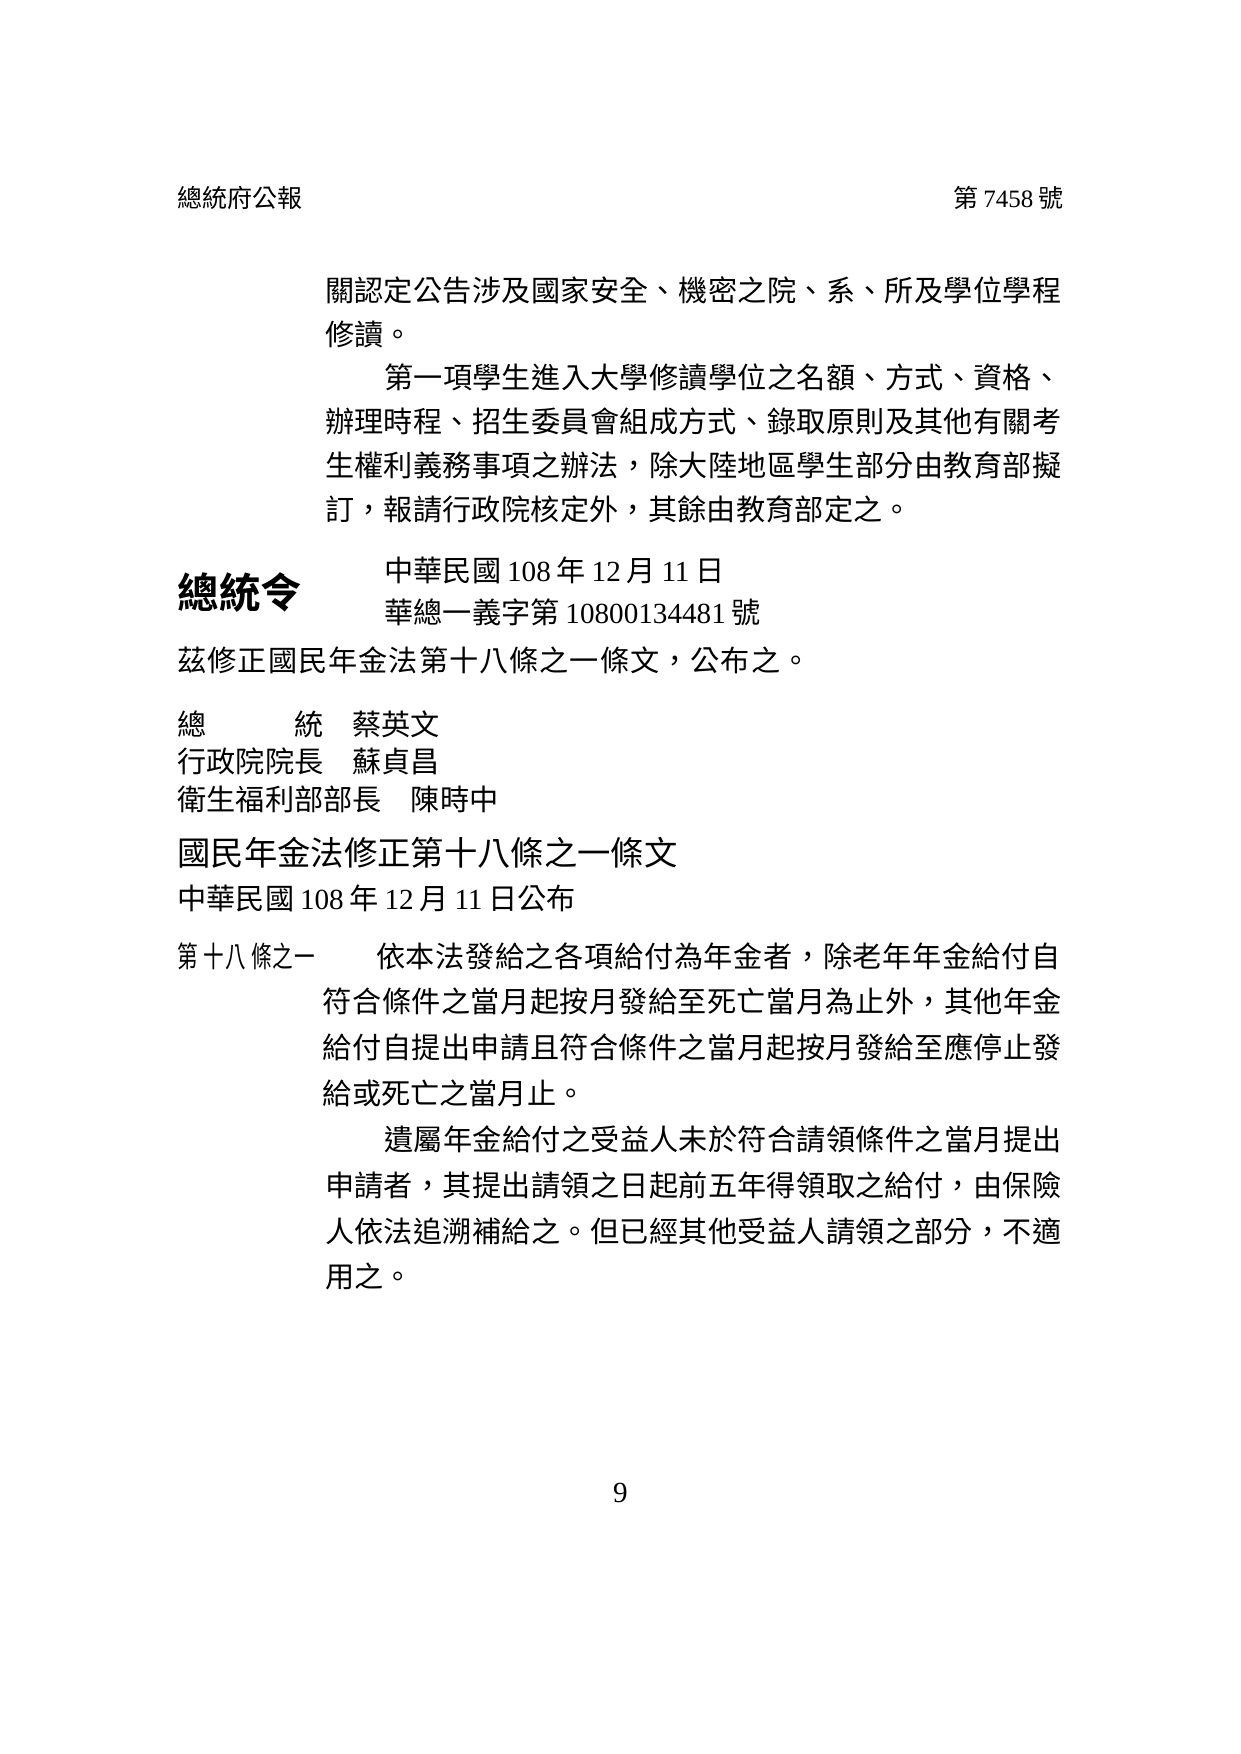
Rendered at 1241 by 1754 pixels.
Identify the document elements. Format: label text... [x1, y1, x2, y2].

table_header 中華民國108年12月11日 華總一義字第10800134481號 [381, 546, 877, 634]
text 關認定公告涉及國家安全、機密之院、系、所及學位學程修讀。 [325, 266, 1063, 354]
text 茲修正國民年金法第十八條之一條文，公布之。 [177, 634, 1063, 680]
text 中華民國108年12月11日公布 [177, 874, 1063, 918]
text 國民年金法修正第十八條之一條文 [177, 830, 1063, 874]
text 第一項學生進入大學修讀學位之名額、方式、資格、辦理時程、招生委員會組成方式、錄取原則及其他有關考生權利義務事項之辦法，除大陸地區學生部分由教育部擬訂，報請行政院核定外，其餘由教育部定之。 [325, 354, 1063, 529]
text 遺屬年金給付之受益人未於符合請領條件之當月提出申請者，其提出請領之日起前五年得領取之給付，由保險人依法追溯補給之。但已經其他受益人請領之部分，不適用之。 [325, 1114, 1063, 1297]
text 第 十八 條之一 依本法發給之各項給付為年金者，除老年年金給付自符合條件之當月起按月發給至死亡當月為止外，其他年金給付自提出申請且符合條件之當月起按月發給至應停止發給或死亡之當月止。 [177, 930, 1063, 1114]
text 總 統 蔡英文 行政院院長 蘇貞昌 衛生福利部部長 陳時中 [177, 705, 1063, 818]
table_header 總統令 [174, 546, 381, 634]
